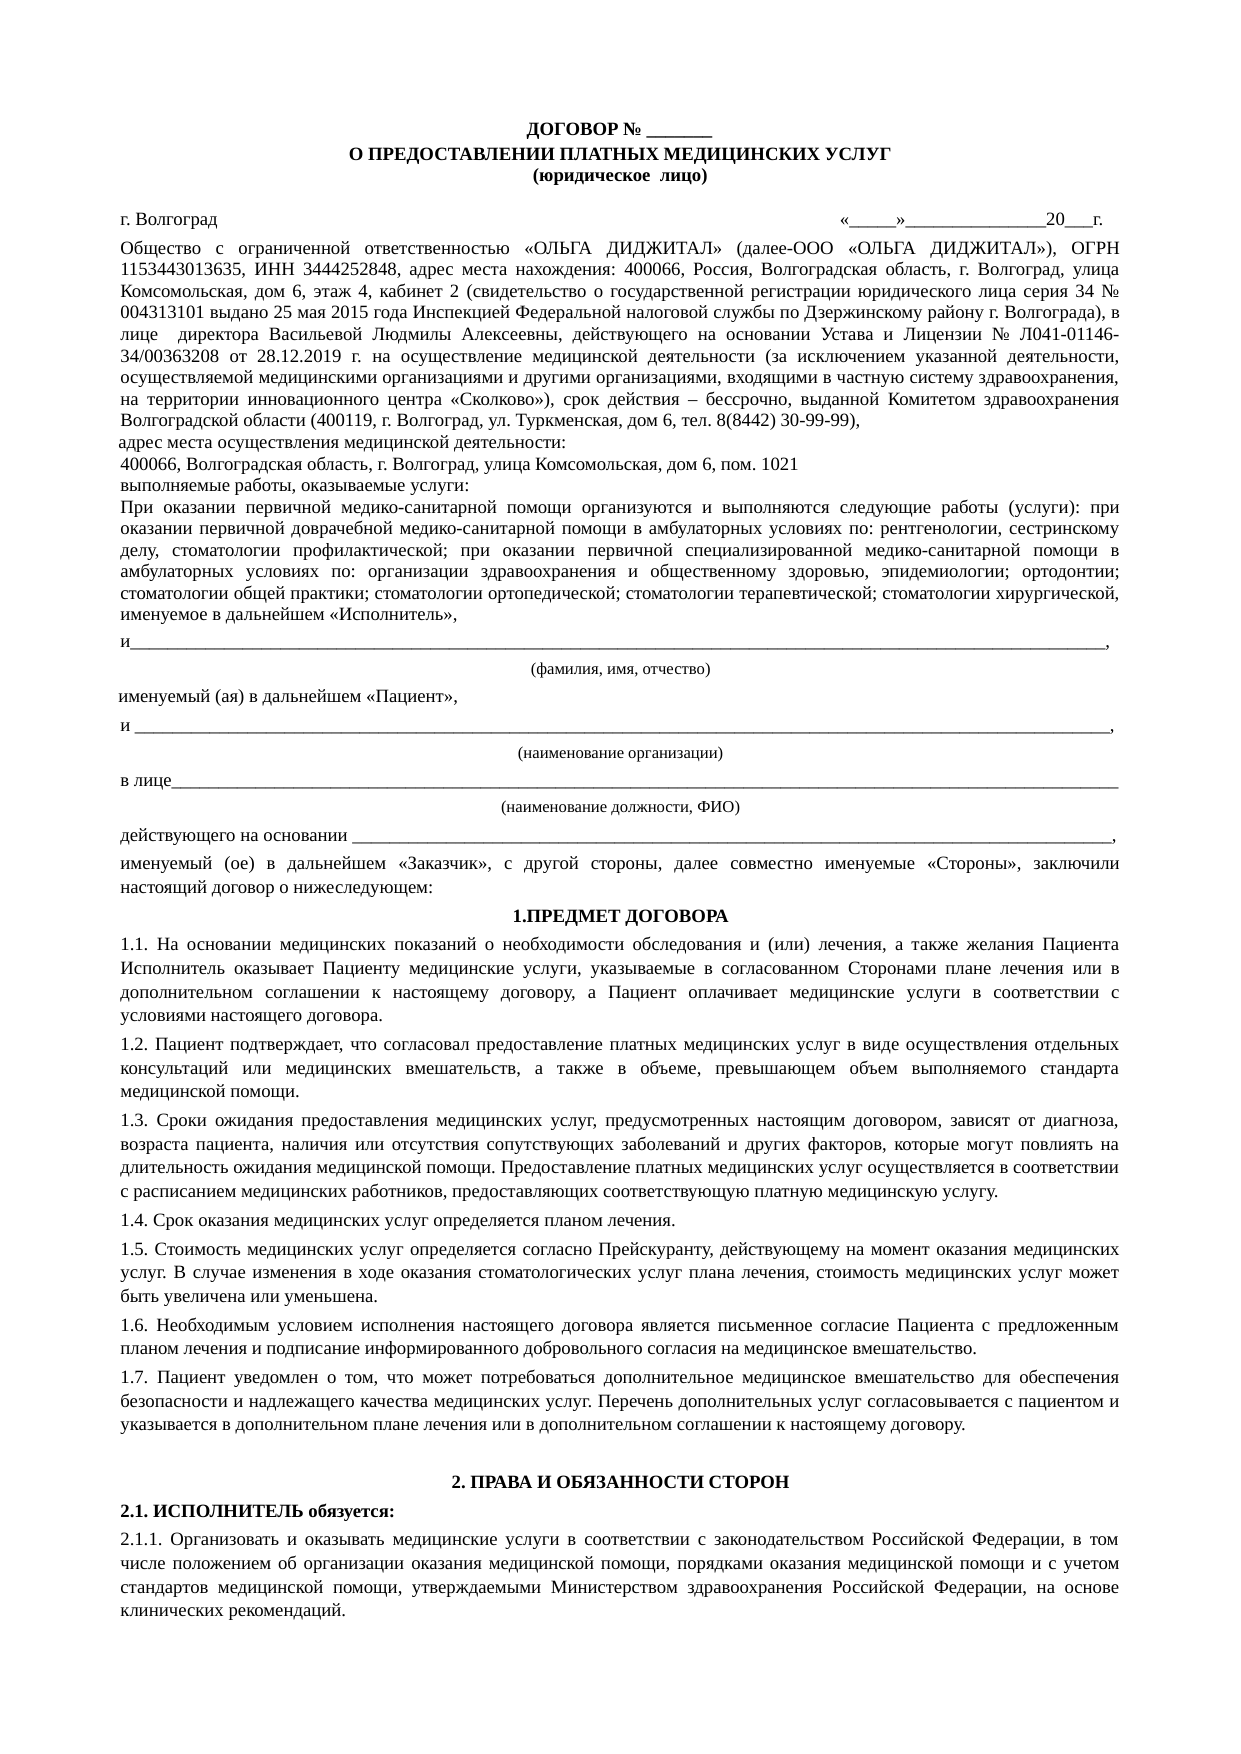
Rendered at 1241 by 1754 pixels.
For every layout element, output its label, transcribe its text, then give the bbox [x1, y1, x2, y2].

text 1.ПРЕДМЕТ ДОГОВОРА [120, 904, 1121, 926]
text и________________________________________________________________________________________________________, [120, 630, 1121, 652]
text 1.6. Необходимым условием исполнения настоящего договора является письменное согласие Пациента с предложенным планом лечения и подписание информированного добровольного согласия на медицинское вмешательство. [120, 1313, 1121, 1359]
text 1.3. Сроки ожидания предоставления медицинских услуг, предусмотренных настоящим договором, зависят от диагноза, возраста пациента, наличия или отсутствия сопутствующих заболеваний и других факторов, которые могут повлиять на длительность ожидания медицинской помощи. Предоставление платных медицинских услуг осуществляется в соответствии с расписанием медицинских работников, предоставляющих соответствующую платную медицинскую услугу. [120, 1109, 1121, 1202]
text г. Волгоград «_____»_______________20___г. [120, 208, 1121, 229]
text 1.7. Пациент уведомлен о том, что может потребоваться дополнительное медицинское вмешательство для обеспечения безопасности и надлежащего качества медицинских услуг. Перечень дополнительных услуг согласовывается с пациентом и указывается в дополнительном плане лечения или в дополнительном соглашении к настоящему договору. [120, 1366, 1121, 1435]
text выполняемые работы, оказываемые услуги: [120, 474, 1121, 496]
text (фамилия, имя, отчество) [120, 659, 1121, 678]
text (наименование организации) [120, 742, 1121, 762]
text При оказании первичной медико-санитарной помощи организуются и выполняются следующие работы (услуги): при оказании первичной доврачебной медико-санитарной помощи в амбулаторных условиях по: рентгенологии, сестринскому делу, стоматологии профилактической; при оказании первичной специализированной медико-санитарной помощи в амбулаторных условиях по: организации здравоохранения и общественному здоровью, эпидемиологии; ортодонтии; стоматологии общей практики; стоматологии ортопедической; стоматологии терапевтической; стоматологии хирургической, именуемое в дальнейшем «Исполнитель», [120, 496, 1121, 625]
text Общество с ограниченной ответственностью «ОЛЬГА ДИДЖИТАЛ» (далее-ООО «ОЛЬГА ДИДЖИТАЛ»), ОГРН 1153443013635, ИНН 3444252848, адрес места нахождения: 400066, Россия, Волгоградская область, г. Волгоград, улица Комсомольская, дом 6, этаж 4, кабинет 2 (свидетельство о государственной регистрации юридического лица серия 34 № 004313101 выдано 25 мая 2015 года Инспекцией Федеральной налоговой службы по Дзержинскому району г. Волгограда), в лице директора Васильевой Людмилы Алексеевны, действующего на основании Устава и Лицензии № Л041-01146-34/00363208 от 28.12.2019 г. на осуществление медицинской деятельности (за исключением указанной деятельности, осуществляемой медицинскими организациями и другими организациями, входящими в частную систему здравоохранения, на территории инновационного центра «Сколково»), срок действия – бессрочно, выданной Комитетом здравоохранения Волгоградской области (400119, г. Волгоград, ул. Туркменская, дом 6, тел. 8(8442) 30-99-99), [120, 237, 1121, 431]
text 2.1. ИСПОЛНИТЕЛЬ обязуется: [120, 1499, 1121, 1521]
text О ПРЕДОСТАВЛЕНИИ ПЛАТНЫХ МЕДИЦИНСКИХ УСЛУГ [118, 142, 1122, 164]
text (наименование должности, ФИО) [120, 797, 1121, 816]
text действующего на основании _________________________________________________________________________________, [120, 823, 1121, 845]
text 1.2. Пациент подтверждает, что согласовал предоставление платных медицинских услуг в виде осуществления отдельных консультаций или медицинских вмешательств, а также в объеме, превышающем объем выполняемого стандарта медицинской помощи. [120, 1033, 1121, 1102]
text (юридическое лицо) [118, 164, 1122, 186]
text и ________________________________________________________________________________________________________, [120, 714, 1121, 735]
text в лице_____________________________________________________________________________________________________ [120, 768, 1121, 790]
text именуемый (ое) в дальнейшем «Заказчик», с другой стороны, далее совместно именуемые «Стороны», заключили настоящий договор о нижеследующем: [120, 852, 1121, 897]
text 1.4. Срок оказания медицинских услуг определяется планом лечения. [120, 1209, 1121, 1230]
text ДОГОВОР № _______ [120, 118, 1119, 140]
text 1.1. На основании медицинских показаний о необходимости обследования и (или) лечения, а также желания Пациента Исполнитель оказывает Пациенту медицинские услуги, указываемые в согласованном Сторонами плане лечения или в дополнительном соглашении к настоящему договору, а Пациент оплачивает медицинские услуги в соответствии с условиями настоящего договора. [120, 933, 1121, 1026]
text 2.1.1. Организовать и оказывать медицинские услуги в соответствии с законодательством Российской Федерации, в том числе положением об организации оказания медицинской помощи, порядками оказания медицинской помощи и с учетом стандартов медицинской помощи, утверждаемыми Министерством здравоохранения Российской Федерации, на основе клинических рекомендаций. [120, 1528, 1121, 1621]
text адрес места осуществления медицинской деятельности: [118, 431, 1122, 452]
text 1.5. Стоимость медицинских услуг определяется согласно Прейскуранту, действующему на момент оказания медицинских услуг. В случае изменения в ходе оказания стоматологических услуг плана лечения, стоимость медицинских услуг может быть увеличена или уменьшена. [120, 1237, 1121, 1306]
text именуемый (ая) в дальнейшем «Пациент», [118, 685, 1121, 706]
text 400066, Волгоградская область, г. Волгоград, улица Комсомольская, дом 6, пом. 1021 [120, 452, 1121, 474]
text 2. ПРАВА И ОБЯЗАННОСТИ СТОРОН [120, 1471, 1121, 1492]
